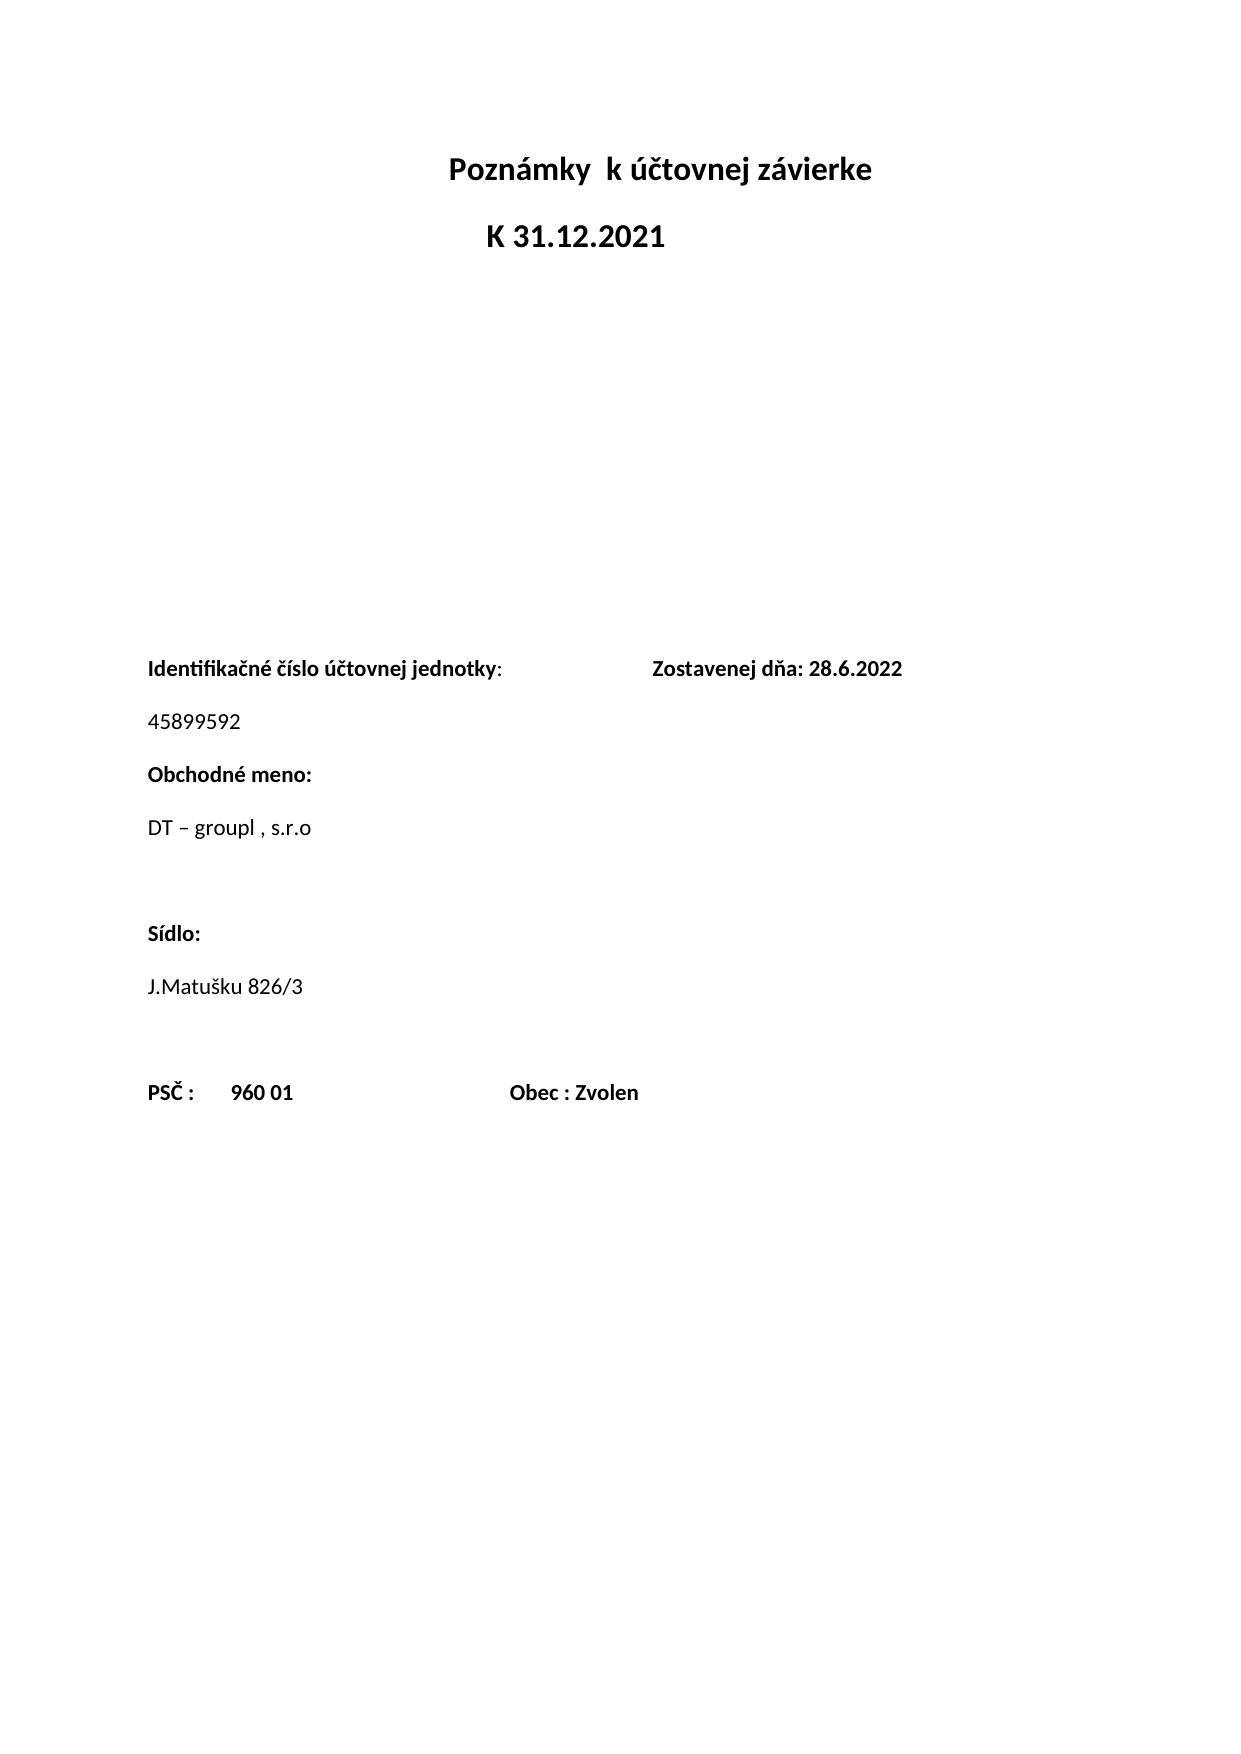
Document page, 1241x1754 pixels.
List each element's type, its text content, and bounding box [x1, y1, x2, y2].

text Obchodné meno: [148, 760, 1093, 788]
text K 31.12.2021 [148, 215, 1093, 256]
text 45899592 [148, 707, 1093, 735]
text J.Matušku 826/3 [148, 972, 1093, 1000]
text PSČ : 960 01 Obec : Zvolen [148, 1078, 1093, 1106]
text Sídlo: [148, 919, 1093, 947]
text Identifikačné číslo účtovnej jednotky: Zostavenej dňa: 28.6.2022 [148, 654, 1093, 682]
text DT – groupl , s.r.o [148, 813, 1093, 841]
text Poznámky k účtovnej závierke [148, 148, 1093, 188]
